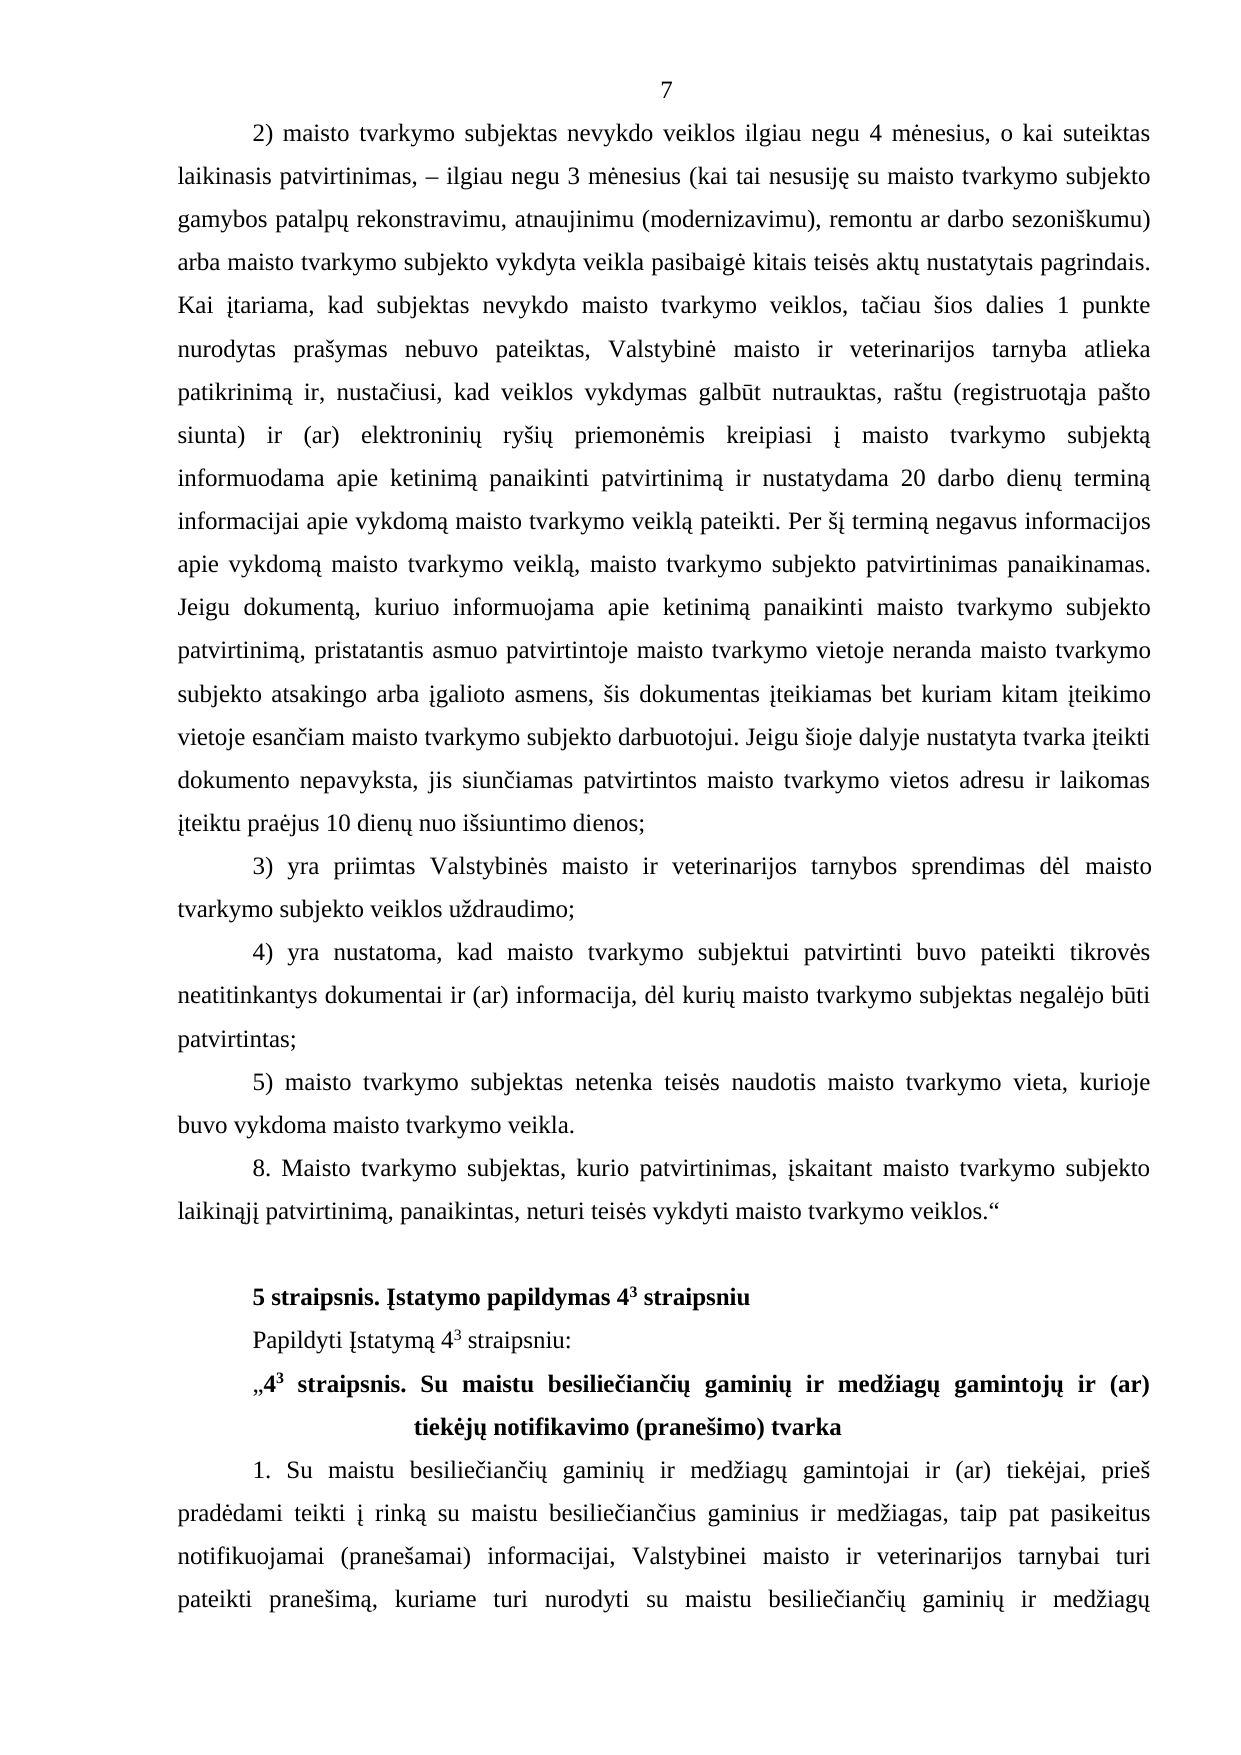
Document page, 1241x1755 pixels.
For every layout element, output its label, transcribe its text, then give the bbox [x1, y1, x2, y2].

text 3) yra priimtas Valstybinės maisto ir veterinarijos tarnybos sprendimas dėl maisto tvarkymo subjekto veiklos uždraudimo; [177, 851, 1152, 923]
text 5) maisto tvarkymo subjektas netenka teisės naudotis maisto tvarkymo vieta, kurioje buvo vykdoma maisto tvarkymo veikla. [177, 1067, 1152, 1139]
text „43 straipsnis. Su maistu besiliečiančių gaminių ir medžiagų gamintojų ir (ar) tiekėjų notifikavimo (pranešimo) tvarka [252, 1369, 1152, 1441]
text 5 straipsnis. Įstatymo papildymas 43 straipsniu [177, 1282, 1152, 1311]
text 8. Maisto tvarkymo subjektas, kurio patvirtinimas, įskaitant maisto tvarkymo subjekto laikinąjį patvirtinimą, panaikintas, neturi teisės vykdyti maisto tvarkymo veiklos.“ [177, 1153, 1152, 1225]
text 4) yra nustatoma, kad maisto tvarkymo subjektui patvirtinti buvo pateikti tikrovės neatitinkantys dokumentai ir (ar) informacija, dėl kurių maisto tvarkymo subjektas negalėjo būti patvirtintas; [177, 937, 1152, 1052]
text 1. Su maistu besiliečiančių gaminių ir medžiagų gamintojai ir (ar) tiekėjai, prieš pradėdami teikti į rinką su maistu besiliečiančius gaminius ir medžiagas, taip pat pasikeitus notifikuojamai (pranešamai) informacijai, Valstybinei maisto ir veterinarijos tarnybai turi pateikti pranešimą, kuriame turi nurodyti su maistu besiliečiančių gaminių ir medžiagų [177, 1455, 1152, 1613]
text 2) maisto tvarkymo subjektas nevykdo veiklos ilgiau negu 4 mėnesius, o kai suteiktas laikinasis patvirtinimas, – ilgiau negu 3 mėnesius (kai tai nesusiję su maisto tvarkymo subjekto gamybos patalpų rekonstravimu, atnaujinimu (modernizavimu), remontu ar darbo sezoniškumu) arba maisto tvarkymo subjekto vykdyta veikla pasibaigė kitais teisės aktų nustatytais pagrindais. Kai įtariama, kad subjektas nevykdo maisto tvarkymo veiklos, tačiau šios dalies 1 punkte nurodytas prašymas nebuvo pateiktas, Valstybinė maisto ir veterinarijos tarnyba atlieka patikrinimą ir, nustačiusi, kad veiklos vykdymas galbūt nutrauktas, raštu (registruotąja pašto siunta) ir (ar) elektroninių ryšių priemonėmis kreipiasi į maisto tvarkymo subjektą informuodama apie ketinimą panaikinti patvirtinimą ir nustatydama 20 darbo dienų terminą informacijai apie vykdomą maisto tvarkymo veiklą pateikti. Per šį terminą negavus informacijos apie vykdomą maisto tvarkymo veiklą, maisto tvarkymo subjekto patvirtinimas panaikinamas. Jeigu dokumentą, kuriuo informuojama apie ketinimą panaikinti maisto tvarkymo subjekto patvirtinimą, pristatantis asmuo patvirtintoje maisto tvarkymo vietoje neranda maisto tvarkymo subjekto atsakingo arba įgalioto asmens, šis dokumentas įteikiamas bet kuriam kitam įteikimo vietoje esančiam maisto tvarkymo subjekto darbuotojui. Jeigu šioje dalyje nustatyta tvarka įteikti dokumento nepavyksta, jis siunčiamas patvirtintos maisto tvarkymo vietos adresu ir laikomas įteiktu praėjus 10 dienų nuo išsiuntimo dienos; [177, 118, 1152, 837]
text Papildyti Įstatymą 43 straipsniu: [177, 1326, 1152, 1354]
